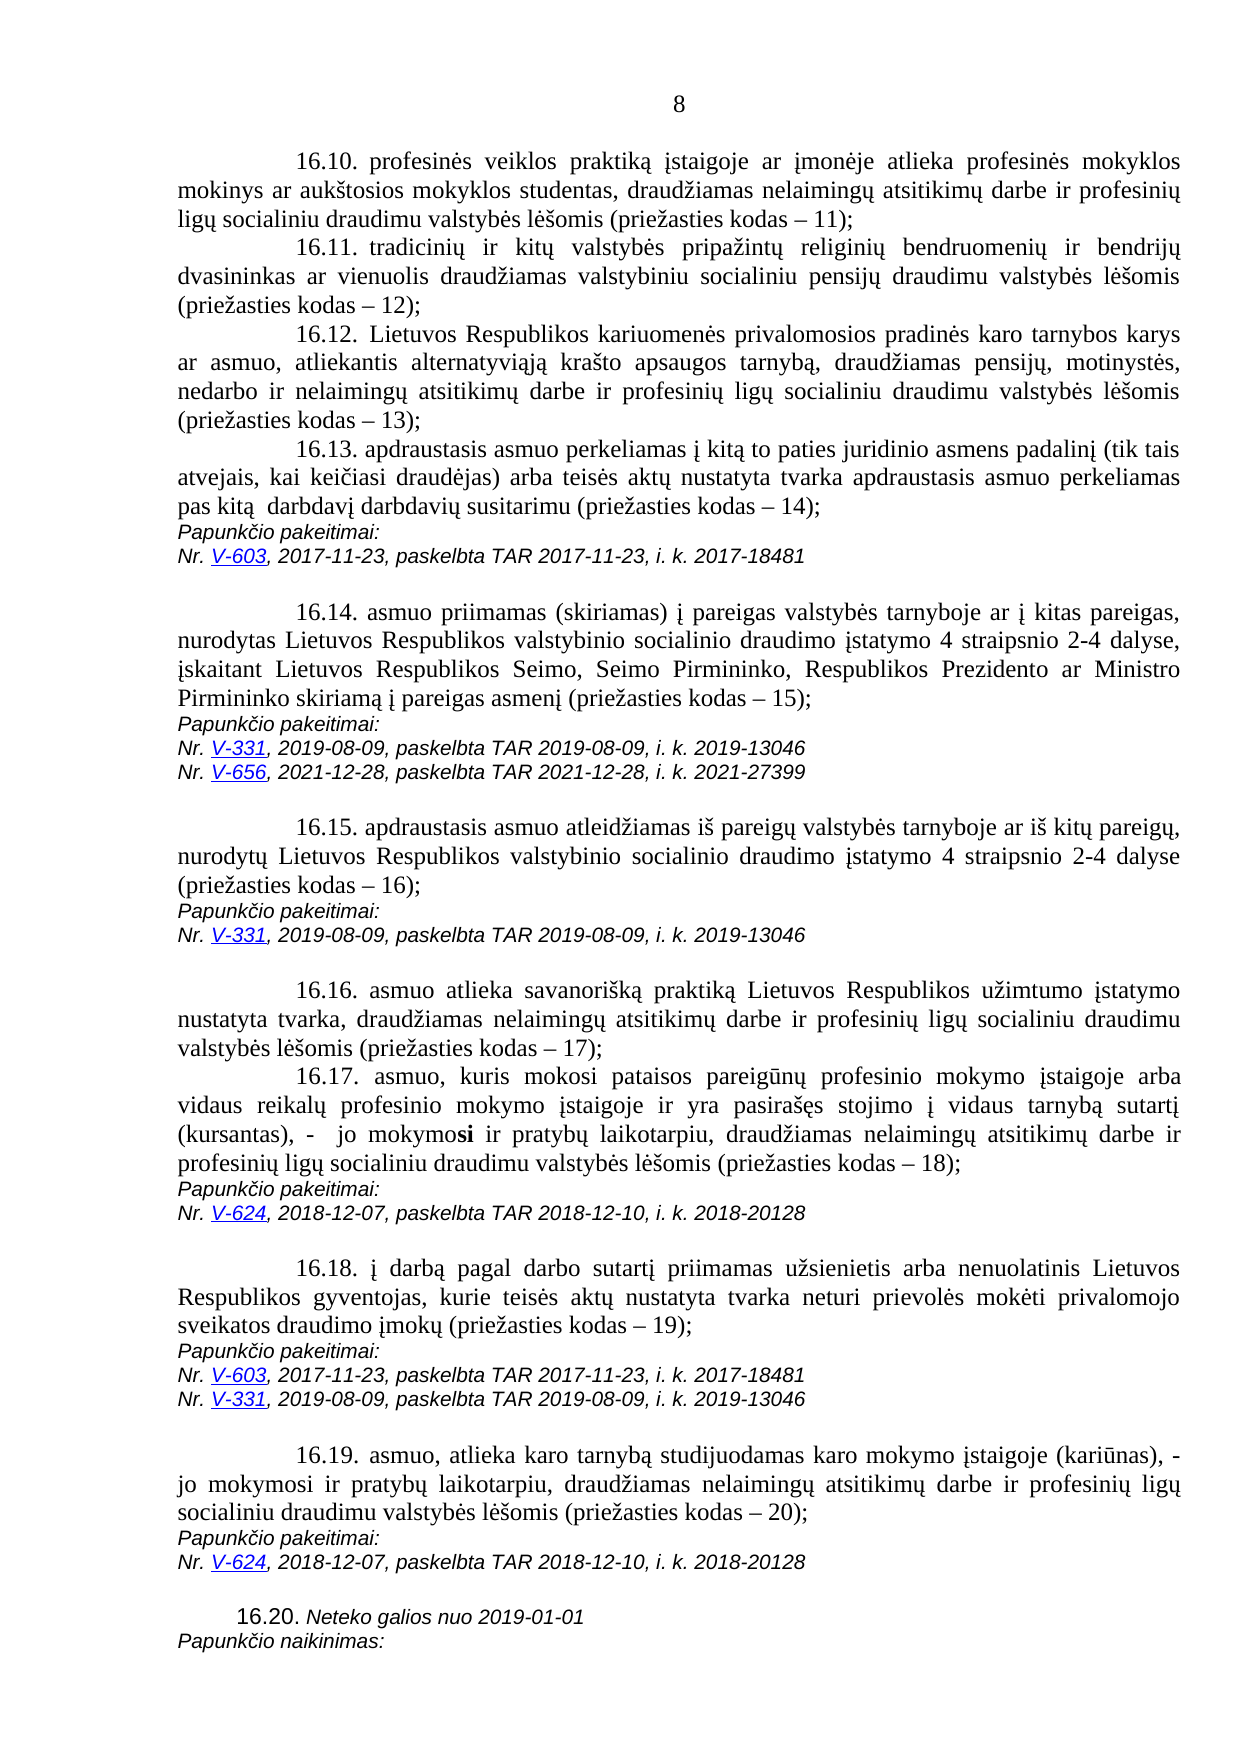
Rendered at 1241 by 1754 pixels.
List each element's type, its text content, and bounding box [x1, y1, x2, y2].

text 16.18. į darbą pagal darbo sutartį priimamas užsienietis arba nenuolatinis Lietuvos Respublikos gyventojas, kurie teisės aktų nustatyta tvarka neturi prievolės mokėti privalomojo sveikatos draudimo įmokų (priežasties kodas – 19); [177, 1253, 1181, 1339]
text Nr. V-331, 2019-08-09, paskelbta TAR 2019-08-09, i. k. 2019-13046 [177, 1387, 1181, 1411]
text Papunkčio naikinimas: [177, 1629, 1181, 1653]
text Nr. V-624, 2018-12-07, paskelbta TAR 2018-12-10, i. k. 2018-20128 [177, 1200, 1181, 1224]
text Nr. V-331, 2019-08-09, paskelbta TAR 2019-08-09, i. k. 2019-13046 [177, 736, 1181, 759]
text Papunkčio pakeitimai: [177, 1176, 1181, 1200]
text Papunkčio pakeitimai: [177, 898, 1181, 922]
text Nr. V-331, 2019-08-09, paskelbta TAR 2019-08-09, i. k. 2019-13046 [177, 922, 1181, 946]
text Nr. V-603, 2017-11-23, paskelbta TAR 2017-11-23, i. k. 2017-18481 [177, 544, 1181, 568]
text 16.16. asmuo atlieka savanorišką praktiką Lietuvos Respublikos užimtumo įstatymo nustatyta tvarka, draudžiamas nelaimingų atsitikimų darbe ir profesinių ligų socialiniu draudimu valstybės lėšomis (priežasties kodas – 17); [177, 975, 1181, 1061]
text Papunkčio pakeitimai: [177, 1526, 1181, 1550]
text 16.13. apdraustasis asmuo perkeliamas į kitą to paties juridinio asmens padalinį (tik tais atvejais, kai keičiasi draudėjas) arba teisės aktų nustatyta tvarka apdraustasis asmuo perkeliamas pas kitą darbdavį darbdavių susitarimu (priežasties kodas – 14); [177, 434, 1181, 520]
text 16.14. asmuo priimamas (skiriamas) į pareigas valstybės tarnyboje ar į kitas pareigas, nurodytas Lietuvos Respublikos valstybinio socialinio draudimo įstatymo 4 straipsnio 2-4 dalyse, įskaitant Lietuvos Respublikos Seimo, Seimo Pirmininko, Respublikos Prezidento ar Ministro Pirmininko skiriamą į pareigas asmenį (priežasties kodas – 15); [177, 597, 1181, 712]
text 16.11. tradicinių ir kitų valstybės pripažintų religinių bendruomenių ir bendrijų dvasininkas ar vienuolis draudžiamas valstybiniu socialiniu pensijų draudimu valstybės lėšomis (priežasties kodas – 12); [177, 232, 1181, 319]
text Papunkčio pakeitimai: [177, 1339, 1181, 1363]
text 16.12. Lietuvos Respublikos kariuomenės privalomosios pradinės karo tarnybos karys ar asmuo, atliekantis alternatyviąją krašto apsaugos tarnybą, draudžiamas pensijų, motinystės, nedarbo ir nelaimingų atsitikimų darbe ir profesinių ligų socialiniu draudimu valstybės lėšomis (priežasties kodas – 13); [177, 319, 1181, 434]
text 16.10. profesinės veiklos praktiką įstaigoje ar įmonėje atlieka profesinės mokyklos mokinys ar aukštosios mokyklos studentas, draudžiamas nelaimingų atsitikimų darbe ir profesinių ligų socialiniu draudimu valstybės lėšomis (priežasties kodas – 11); [177, 146, 1181, 232]
text Nr. V-656, 2021-12-28, paskelbta TAR 2021-12-28, i. k. 2021-27399 [177, 759, 1181, 783]
text 16.19. asmuo, atlieka karo tarnybą studijuodamas karo mokymo įstaigoje (kariūnas), - jo mokymosi ir pratybų laikotarpiu, draudžiamas nelaimingų atsitikimų darbe ir profesinių ligų socialiniu draudimu valstybės lėšomis (priežasties kodas – 20); [177, 1440, 1181, 1526]
text Nr. V-624, 2018-12-07, paskelbta TAR 2018-12-10, i. k. 2018-20128 [177, 1550, 1181, 1574]
text Nr. V-603, 2017-11-23, paskelbta TAR 2017-11-23, i. k. 2017-18481 [177, 1363, 1181, 1387]
text 16.20. Neteko galios nuo 2019-01-01 [177, 1603, 1181, 1629]
text Papunkčio pakeitimai: [177, 520, 1181, 544]
text 16.17. asmuo, kuris mokosi pataisos pareigūnų profesinio mokymo įstaigoje arba vidaus reikalų profesinio mokymo įstaigoje ir yra pasirašęs stojimo į vidaus tarnybą sutartį (kursantas), - jo mokymosi ir pratybų laikotarpiu, draudžiamas nelaimingų atsitikimų darbe ir profesinių ligų socialiniu draudimu valstybės lėšomis (priežasties kodas – 18); [177, 1061, 1181, 1176]
text Papunkčio pakeitimai: [177, 712, 1181, 736]
text 16.15. apdraustasis asmuo atleidžiamas iš pareigų valstybės tarnyboje ar iš kitų pareigų, nurodytų Lietuvos Respublikos valstybinio socialinio draudimo įstatymo 4 straipsnio 2-4 dalyse (priežasties kodas – 16); [177, 812, 1181, 898]
